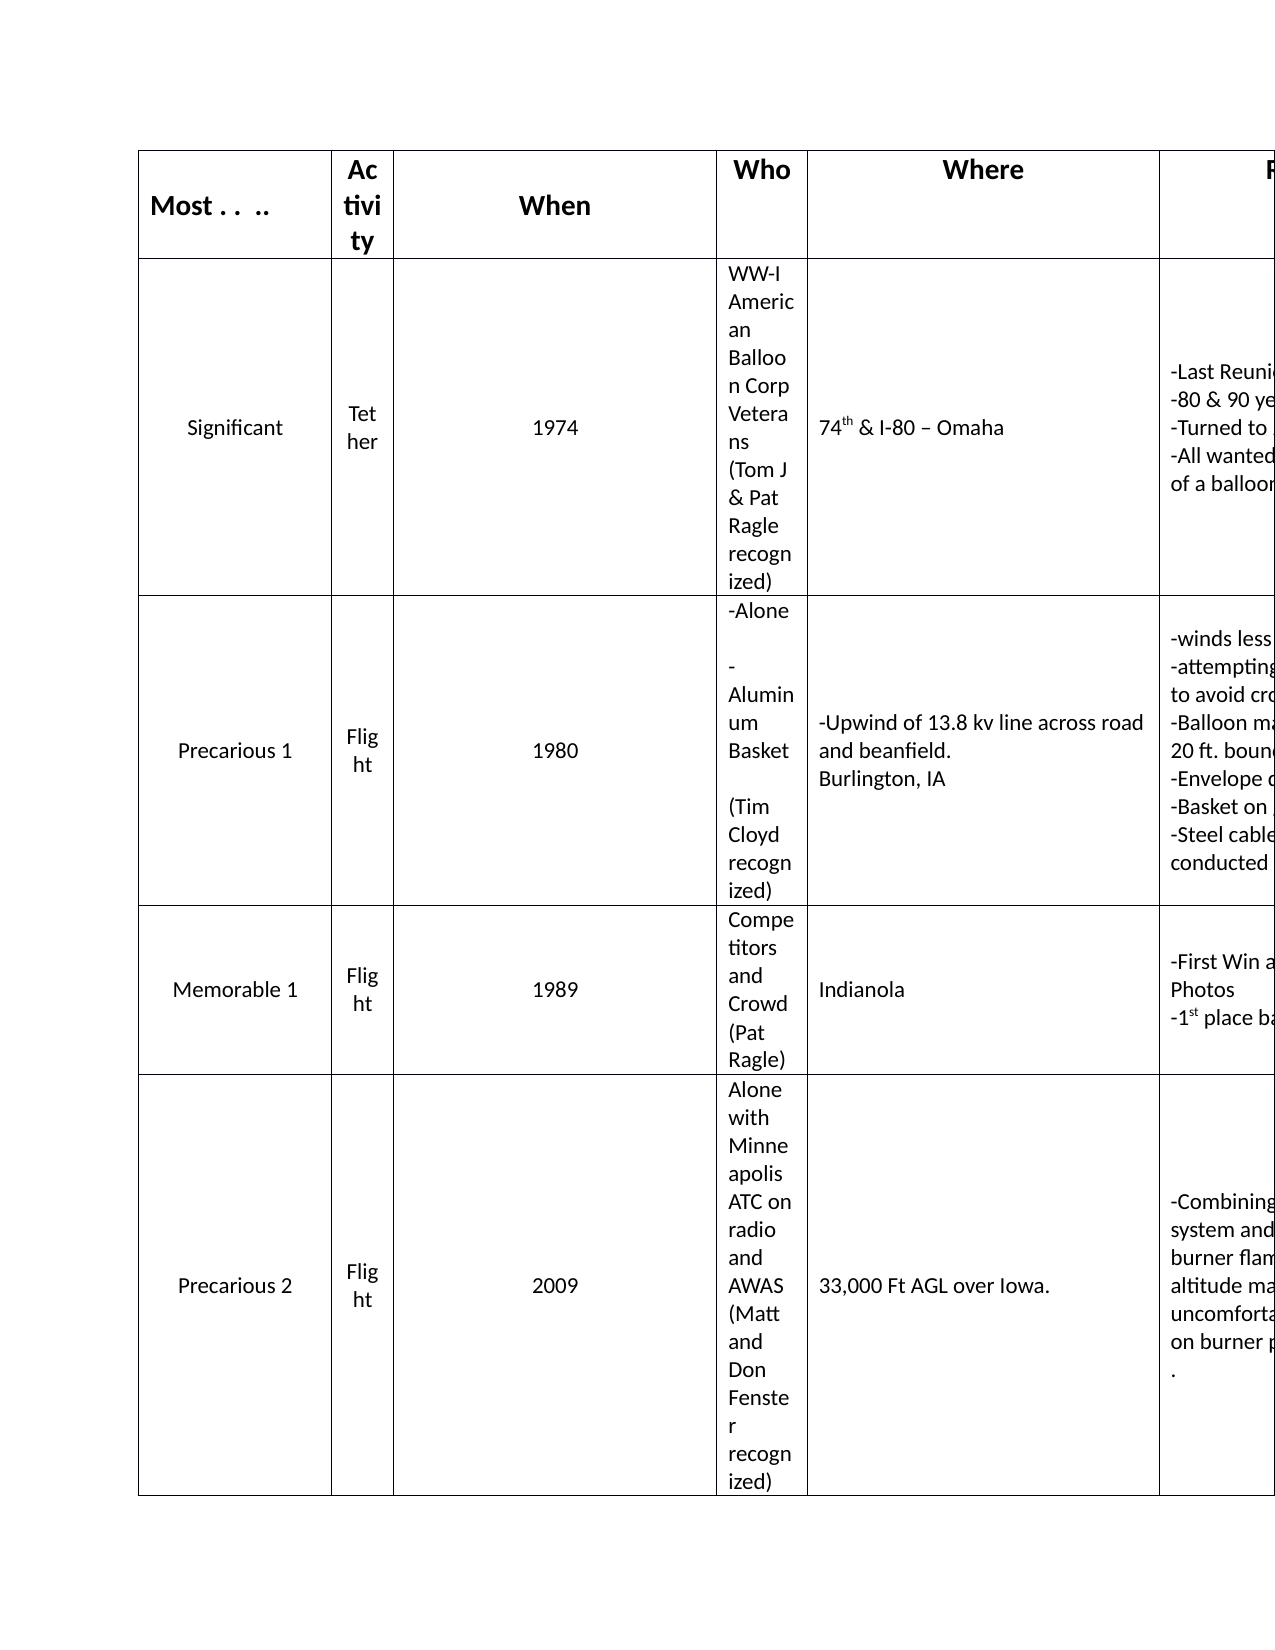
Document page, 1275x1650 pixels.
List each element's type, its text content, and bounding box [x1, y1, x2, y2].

table_cell -Upwind of 13.8 kv line across road and beanfield. Burlington, IA [808, 596, 1159, 904]
table_cell Competitors and Crowd (Pat Ragle) [717, 906, 807, 1074]
table_cell Precarious 2 [139, 1075, 331, 1495]
table_cell Significant [139, 259, 331, 595]
table_cell WW-I American Balloon Corp Veterans (Tom J & Pat Ragle recognized) [717, 259, 807, 595]
table_cell 2009 [394, 1075, 716, 1495]
table_header Most . . .. [139, 151, 331, 258]
table_cell 33,000 Ft AGL over Iowa. [808, 1075, 1159, 1495]
table_header Where [808, 151, 1159, 258]
table_cell Flight [332, 1075, 393, 1495]
table_cell -Combining oxygen breathing system and burner flameouts at high altitude made me uncomfortable and over focused on burner performance. . [1160, 1075, 1274, 1495]
table_cell -First Win after 17 years- Topo Photos -1st place baggy drop [1160, 906, 1274, 1074]
table_cell -Last Reunion -80 & 90 year Olds -Turned to 20 year olds -All wanted to touch and be part of a balloon again. [1160, 259, 1274, 595]
table_cell Flight [332, 906, 393, 1074]
table_cell 1980 [394, 596, 716, 904]
table_cell Alone with Minneapolis ATC on radio and AWAS (Matt and Don Fenster recognized) [717, 1075, 807, 1495]
table_header Who [717, 151, 807, 258]
table_cell Flight [332, 596, 393, 904]
table_cell Tether [332, 259, 393, 595]
table_cell 1974 [394, 259, 716, 595]
table_header Activity [332, 151, 393, 258]
table_cell Memorable 1 [139, 906, 331, 1074]
table_header Remarsks [1160, 151, 1274, 258]
table_cell Precarious 1 [139, 596, 331, 904]
table_cell -Alone -Aluminum Basket (Tim Cloyd recognized) [717, 596, 807, 904]
table_cell 1989 [394, 906, 716, 1074]
table_cell Indianola [808, 906, 1159, 1074]
table_header When [394, 151, 716, 258]
table_cell 74th & I-80 – Omaha [808, 259, 1159, 595]
table_cell -winds less than 5 mph -attempting to land next to road to avoid crop damage -Balloon made one unplanned 20 ft. bounce toward powerline -Envelope draped over lines -Basket on ground -Steel cable in deflation line conducted electricity to basket. [1160, 596, 1274, 904]
